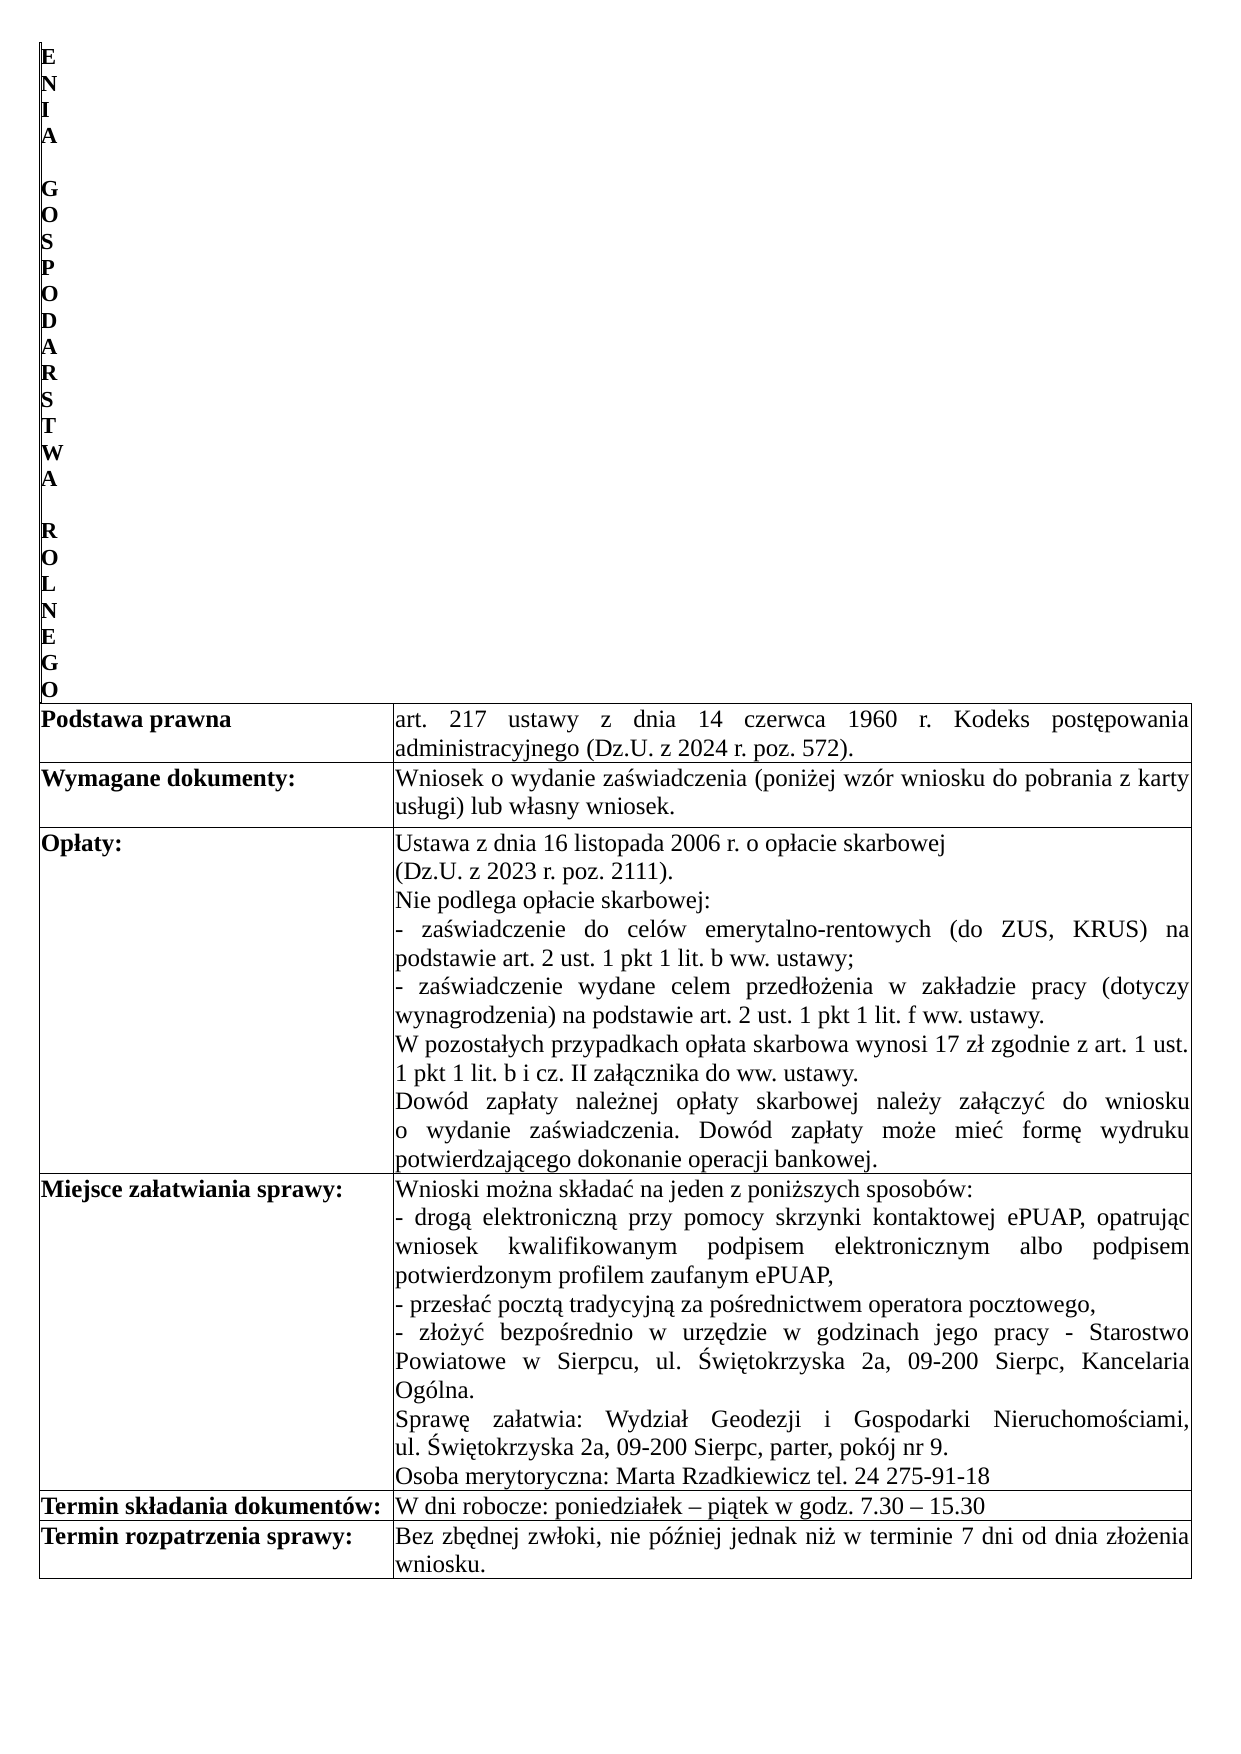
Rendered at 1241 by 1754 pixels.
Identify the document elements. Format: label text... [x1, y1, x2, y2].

table_cell Wniosek o wydanie zaświadczenia (poniżej wzór wniosku do pobrania z karty usługi) lub własny wniosek. [394, 763, 1191, 827]
table_cell Ustawa z dnia 16 listopada 2006 r. o opłacie skarbowej (Dz.U. z 2023 r. poz. 2111). Nie podlega opłacie skarbowej: - zaświadczenie do celów emerytalno-rentowych (do ZUS, KRUS) na podstawie art. 2 ust. 1 pkt 1 lit. b ww. ustawy; - zaświadczenie wydane celem przedłożenia w zakładzie pracy (dotyczy wynagrodzenia) na podstawie art. 2 ust. 1 pkt 1 lit. f ww. ustawy. W pozostałych przypadkach opłata skarbowa wynosi 17 zł zgodnie z art. 1 ust. 1 pkt 1 lit. b i cz. II załącznika do ww. ustawy. Dowód zapłaty należnej opłaty skarbowej należy załączyć do wniosku o wydanie zaświadczenia. Dowód zapłaty może mieć formę wydruku potwierdzającego dokonanie operacji bankowej. [394, 828, 1191, 1173]
table_cell Termin rozpatrzenia sprawy: [40, 1521, 393, 1578]
table_cell Wnioski można składać na jeden z poniższych sposobów: - drogą elektroniczną przy pomocy skrzynki kontaktowej ePUAP, opatrując wniosek kwalifikowanym podpisem elektronicznym albo podpisem potwierdzonym profilem zaufanym ePUAP, - przesłać pocztą tradycyjną za pośrednictwem operatora pocztowego, - złożyć bezpośrednio w urzędzie w godzinach jego pracy - Starostwo Powiatowe w Sierpcu, ul. Świętokrzyska 2a, 09-200 Sierpc, Kancelaria Ogólna. Sprawę załatwia: Wydział Geodezji i Gospodarki Nieruchomościami, ul. Świętokrzyska 2a, 09-200 Sierpc, parter, pokój nr 9. Osoba merytoryczna: Marta Rzadkiewicz tel. 24 275-91-18 [394, 1174, 1191, 1490]
table_cell Opłaty: [40, 828, 393, 1173]
table_cell W dni robocze: poniedziałek – piątek w godz. 7.30 – 15.30 [394, 1491, 1191, 1520]
table_header art. 217 ustawy z dnia 14 czerwca 1960 r. Kodeks postępowania administracyjnego (Dz.U. z 2024 r. poz. 572). [394, 704, 1191, 762]
table_cell Bez zbędnej zwłoki, nie później jednak niż w terminie 7 dni od dnia złożenia wniosku. [394, 1521, 1191, 1578]
table_cell Wymagane dokumenty: [40, 763, 393, 827]
table_cell Termin składania dokumentów: [40, 1491, 393, 1520]
table_header Podstawa prawna [40, 704, 393, 762]
table_cell Miejsce załatwiania sprawy: [40, 1174, 393, 1490]
